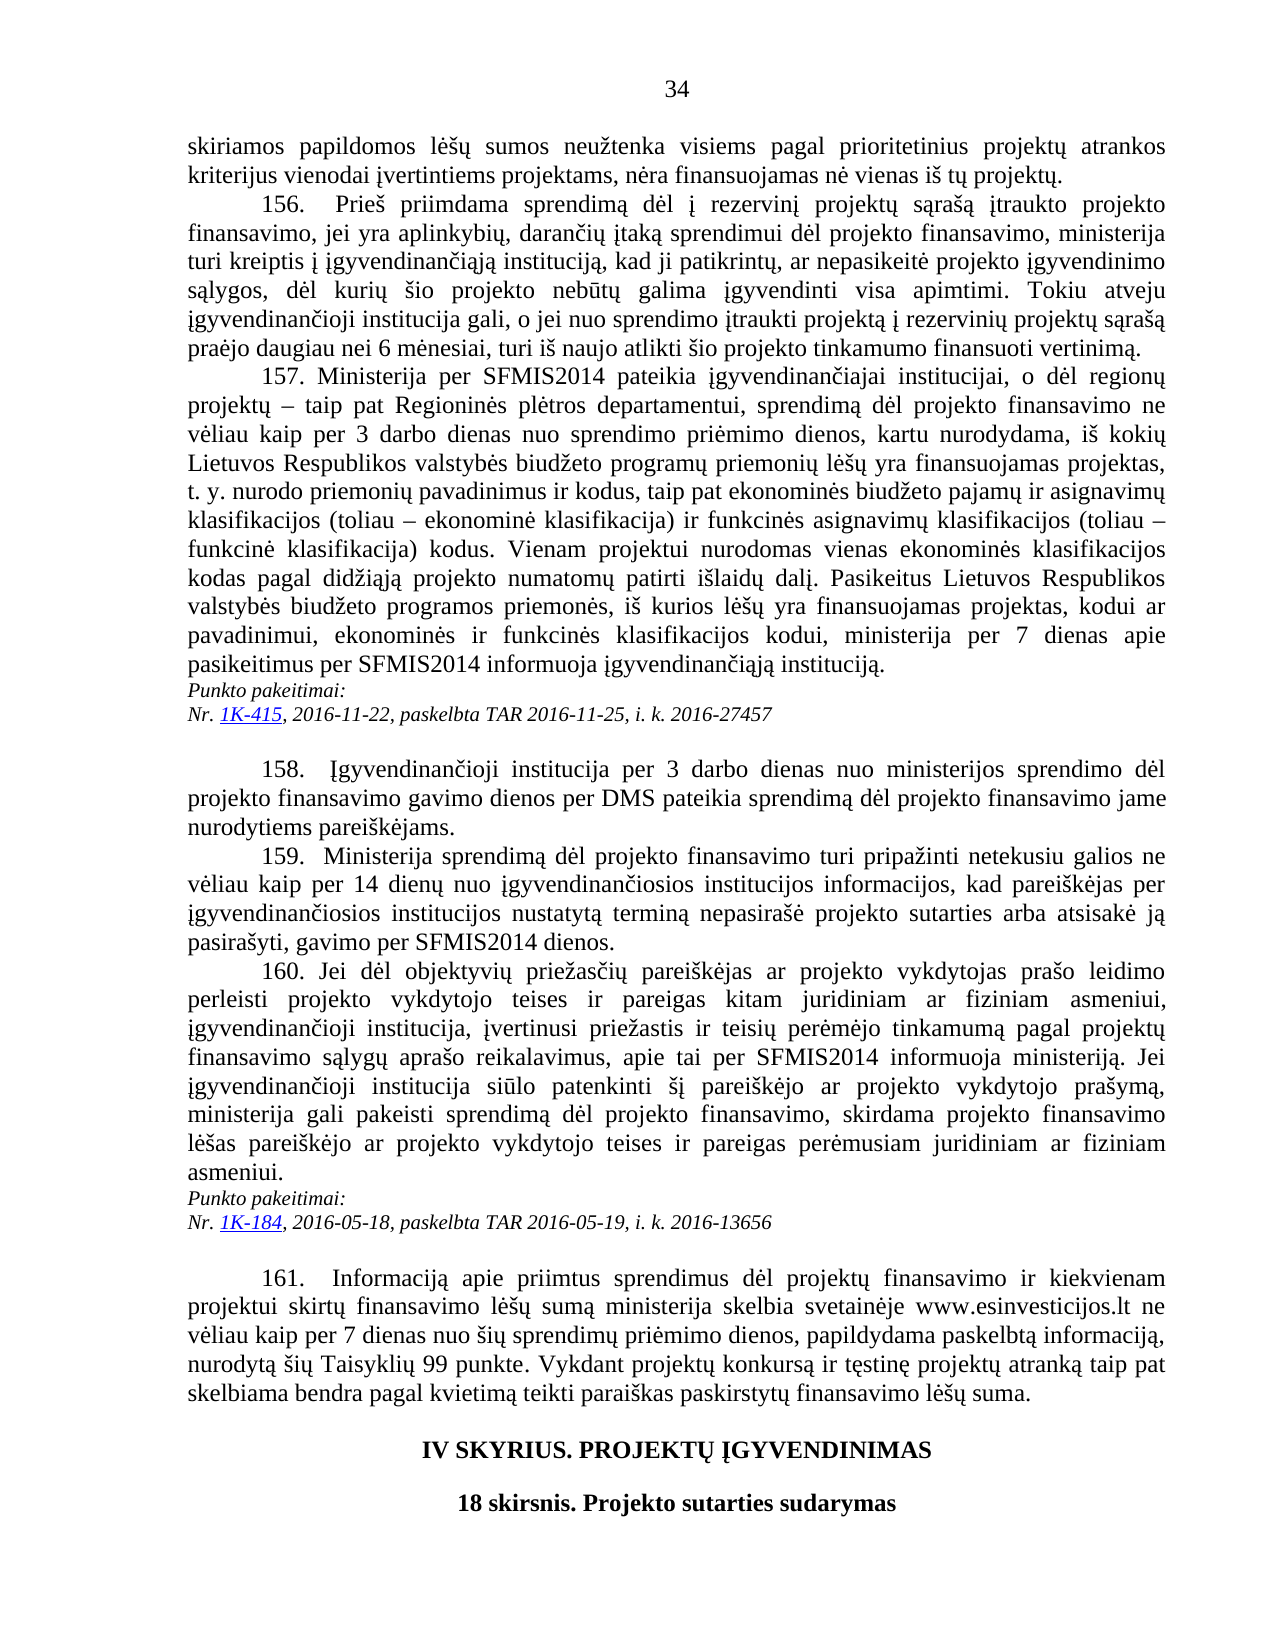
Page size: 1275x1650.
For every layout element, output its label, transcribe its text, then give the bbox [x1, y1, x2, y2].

text Punkto pakeitimai: [187, 1186, 1167, 1210]
text 158. Įgyvendinančioji institucija per 3 darbo dienas nuo ministerijos sprendimo dėl projekto finansavimo gavimo dienos per DMS pateikia sprendimą dėl projekto finansavimo jame nurodytiems pareiškėjams. [187, 754, 1167, 841]
text 157. Ministerija per SFMIS2014 pateikia įgyvendinančiajai institucijai, o dėl regionų projektų – taip pat Regioninės plėtros departamentui, sprendimą dėl projekto finansavimo ne vėliau kaip per 3 darbo dienas nuo sprendimo priėmimo dienos, kartu nurodydama, iš kokių Lietuvos Respublikos valstybės biudžeto programų priemonių lėšų yra finansuojamas projektas, t. y. nurodo priemonių pavadinimus ir kodus, taip pat ekonominės biudžeto pajamų ir asignavimų klasifikacijos (toliau – ekonominė klasifikacija) ir funkcinės asignavimų klasifikacijos (toliau – funkcinė klasifikacija) kodus. Vienam projektui nurodomas vienas ekonominės klasifikacijos kodas pagal didžiąją projekto numatomų patirti išlaidų dalį. Pasikeitus Lietuvos Respublikos valstybės biudžeto programos priemonės, iš kurios lėšų yra finansuojamas projektas, kodui ar pavadinimui, ekonominės ir funkcinės klasifikacijos kodui, ministerija per 7 dienas apie pasikeitimus per SFMIS2014 informuoja įgyvendinančiąją instituciją. [187, 361, 1167, 678]
text 160. Jei dėl objektyvių priežasčių pareiškėjas ar projekto vykdytojas prašo leidimo perleisti projekto vykdytojo teises ir pareigas kitam juridiniam ar fiziniam asmeniui, įgyvendinančioji institucija, įvertinusi priežastis ir teisių perėmėjo tinkamumą pagal projektų finansavimo sąlygų aprašo reikalavimus, apie tai per SFMIS2014 informuoja ministeriją. Jei įgyvendinančioji institucija siūlo patenkinti šį pareiškėjo ar projekto vykdytojo prašymą, ministerija gali pakeisti sprendimą dėl projekto finansavimo, skirdama projekto finansavimo lėšas pareiškėjo ar projekto vykdytojo teises ir pareigas perėmusiam juridiniam ar fiziniam asmeniui. [187, 956, 1167, 1186]
text skiriamos papildomos lėšų sumos neužtenka visiems pagal prioritetinius projektų atrankos kriterijus vienodai įvertintiems projektams, nėra finansuojamas nė vienas iš tų projektų. [187, 131, 1167, 189]
text 159. Ministerija sprendimą dėl projekto finansavimo turi pripažinti netekusiu galios ne vėliau kaip per 14 dienų nuo įgyvendinančiosios institucijos informacijos, kad pareiškėjas per įgyvendinančiosios institucijos nustatytą terminą nepasirašė projekto sutarties arba atsisakė ją pasirašyti, gavimo per SFMIS2014 dienos. [187, 841, 1167, 956]
text 161. Informaciją apie priimtus sprendimus dėl projektų finansavimo ir kiekvienam projektui skirtų finansavimo lėšų sumą ministerija skelbia svetainėje www.esinvesticijos.lt ne vėliau kaip per 7 dienas nuo šių sprendimų priėmimo dienos, papildydama paskelbtą informaciją, nurodytą šių Taisyklių 99 punkte. Vykdant projektų konkursą ir tęstinę projektų atranką taip pat skelbiama bendra pagal kvietimą teikti paraiškas paskirstytų finansavimo lėšų suma. [187, 1263, 1167, 1406]
text IV SKYRIUS. PROJEKTŲ ĮGYVENDINIMAS [246, 1435, 1107, 1464]
text Punkto pakeitimai: [187, 678, 1167, 702]
text Nr. 1K-184, 2016-05-18, paskelbta TAR 2016-05-19, i. k. 2016-13656 [187, 1210, 1167, 1234]
subtitle 18 skirsnis. Projekto sutarties sudarymas [246, 1488, 1107, 1517]
text 156. Prieš priimdama sprendimą dėl į rezervinį projektų sąrašą įtraukto projekto finansavimo, jei yra aplinkybių, darančių įtaką sprendimui dėl projekto finansavimo, ministerija turi kreiptis į įgyvendinančiąją instituciją, kad ji patikrintų, ar nepasikeitė projekto įgyvendinimo sąlygos, dėl kurių šio projekto nebūtų galima įgyvendinti visa apimtimi. Tokiu atveju įgyvendinančioji institucija gali, o jei nuo sprendimo įtraukti projektą į rezervinių projektų sąrašą praėjo daugiau nei 6 mėnesiai, turi iš naujo atlikti šio projekto tinkamumo finansuoti vertinimą. [187, 189, 1167, 361]
text Nr. 1K-415, 2016-11-22, paskelbta TAR 2016-11-25, i. k. 2016-27457 [187, 702, 1167, 726]
